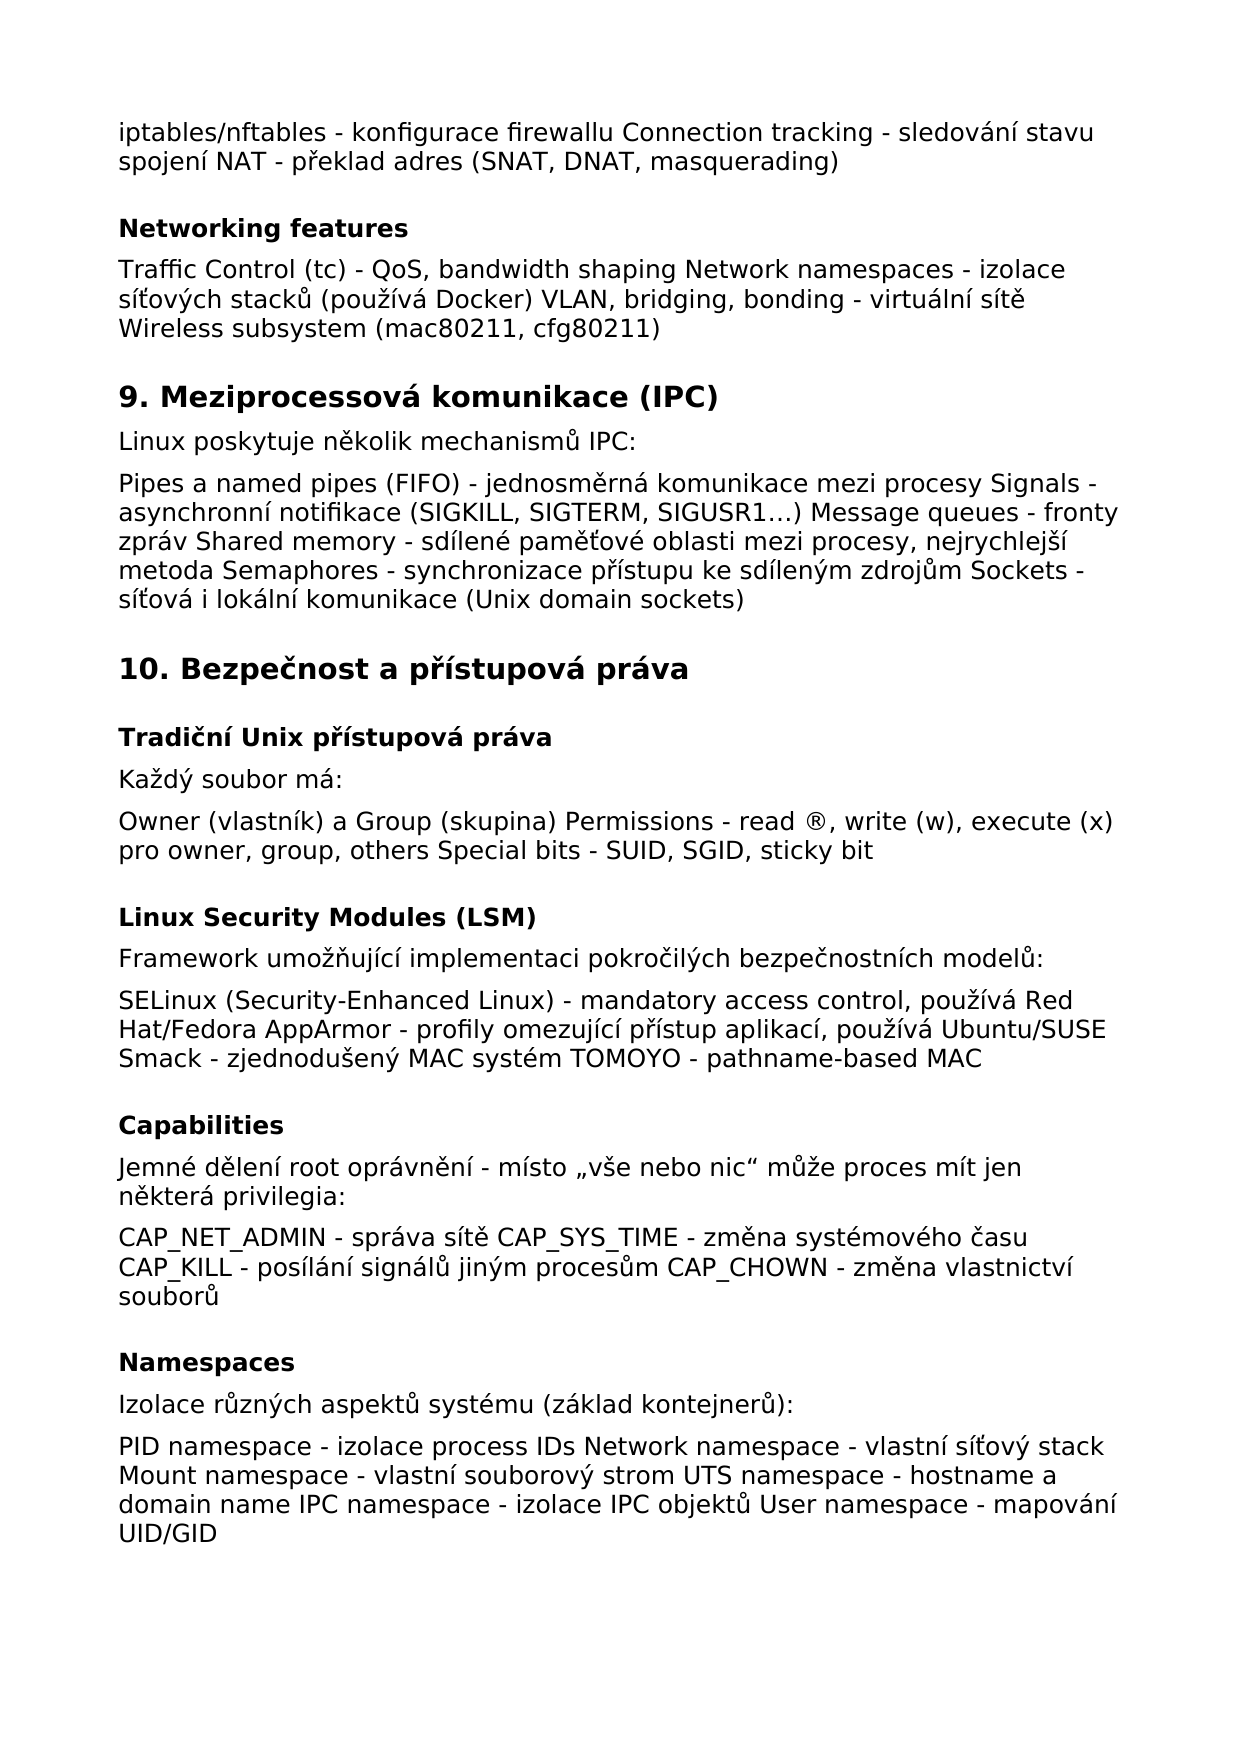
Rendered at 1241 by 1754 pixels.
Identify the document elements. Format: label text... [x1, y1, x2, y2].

text Linux poskytuje několik mechanismů IPC: [118, 427, 1122, 456]
text iptables/nftables - konfigurace firewallu Connection tracking - sledování stavu spojení NAT - překlad adres (SNAT, DNAT, masquerading) [118, 118, 1122, 176]
subtitle Networking features [118, 214, 1122, 243]
text Každý soubor má: [118, 765, 1122, 794]
subtitle Capabilities [118, 1111, 1122, 1140]
text PID namespace - izolace process IDs Network namespace - vlastní síťový stack Mount namespace - vlastní souborový strom UTS namespace - hostname a domain name IPC namespace - izolace IPC objektů User namespace - mapování UID/GID [118, 1432, 1122, 1548]
subtitle Linux Security Modules (LSM) [118, 903, 1122, 932]
text Pipes a named pipes (FIFO) - jednosměrná komunikace mezi procesy Signals - asynchronní notifikace (SIGKILL, SIGTERM, SIGUSR1…) Message queues - fronty zpráv Shared memory - sdílené paměťové oblasti mezi procesy, nejrychlejší metoda Semaphores - synchronizace přístupu ke sdíleným zdrojům Sockets - síťová i lokální komunikace (Unix domain sockets) [118, 469, 1122, 614]
subtitle 9. Meziprocessová komunikace (IPC) [118, 381, 1122, 414]
text CAP_NET_ADMIN - správa sítě CAP_SYS_TIME - změna systémového času CAP_KILL - posílání signálů jiným procesům CAP_CHOWN - změna vlastnictví souborů [118, 1223, 1122, 1311]
text Traffic Control (tc) - QoS, bandwidth shaping Network namespaces - izolace síťových stacků (používá Docker) VLAN, bridging, bonding - virtuální sítě Wireless subsystem (mac80211, cfg80211) [118, 256, 1122, 343]
subtitle 10. Bezpečnost a přístupová práva [118, 652, 1122, 686]
text Izolace různých aspektů systému (základ kontejnerů): [118, 1390, 1122, 1419]
subtitle Tradiční Unix přístupová práva [118, 723, 1122, 753]
subtitle Namespaces [118, 1348, 1122, 1378]
text SELinux (Security-Enhanced Linux) - mandatory access control, používá Red Hat/Fedora AppArmor - profily omezující přístup aplikací, používá Ubuntu/SUSE Smack - zjednodušený MAC systém TOMOYO - pathname-based MAC [118, 986, 1122, 1073]
text Framework umožňující implementaci pokročilých bezpečnostních modelů: [118, 944, 1122, 973]
text Jemné dělení root oprávnění - místo „vše nebo nic“ může proces mít jen některá privilegia: [118, 1153, 1122, 1211]
text Owner (vlastník) a Group (skupina) Permissions - read ®, write (w), execute (x) pro owner, group, others Special bits - SUID, SGID, sticky bit [118, 807, 1122, 865]
